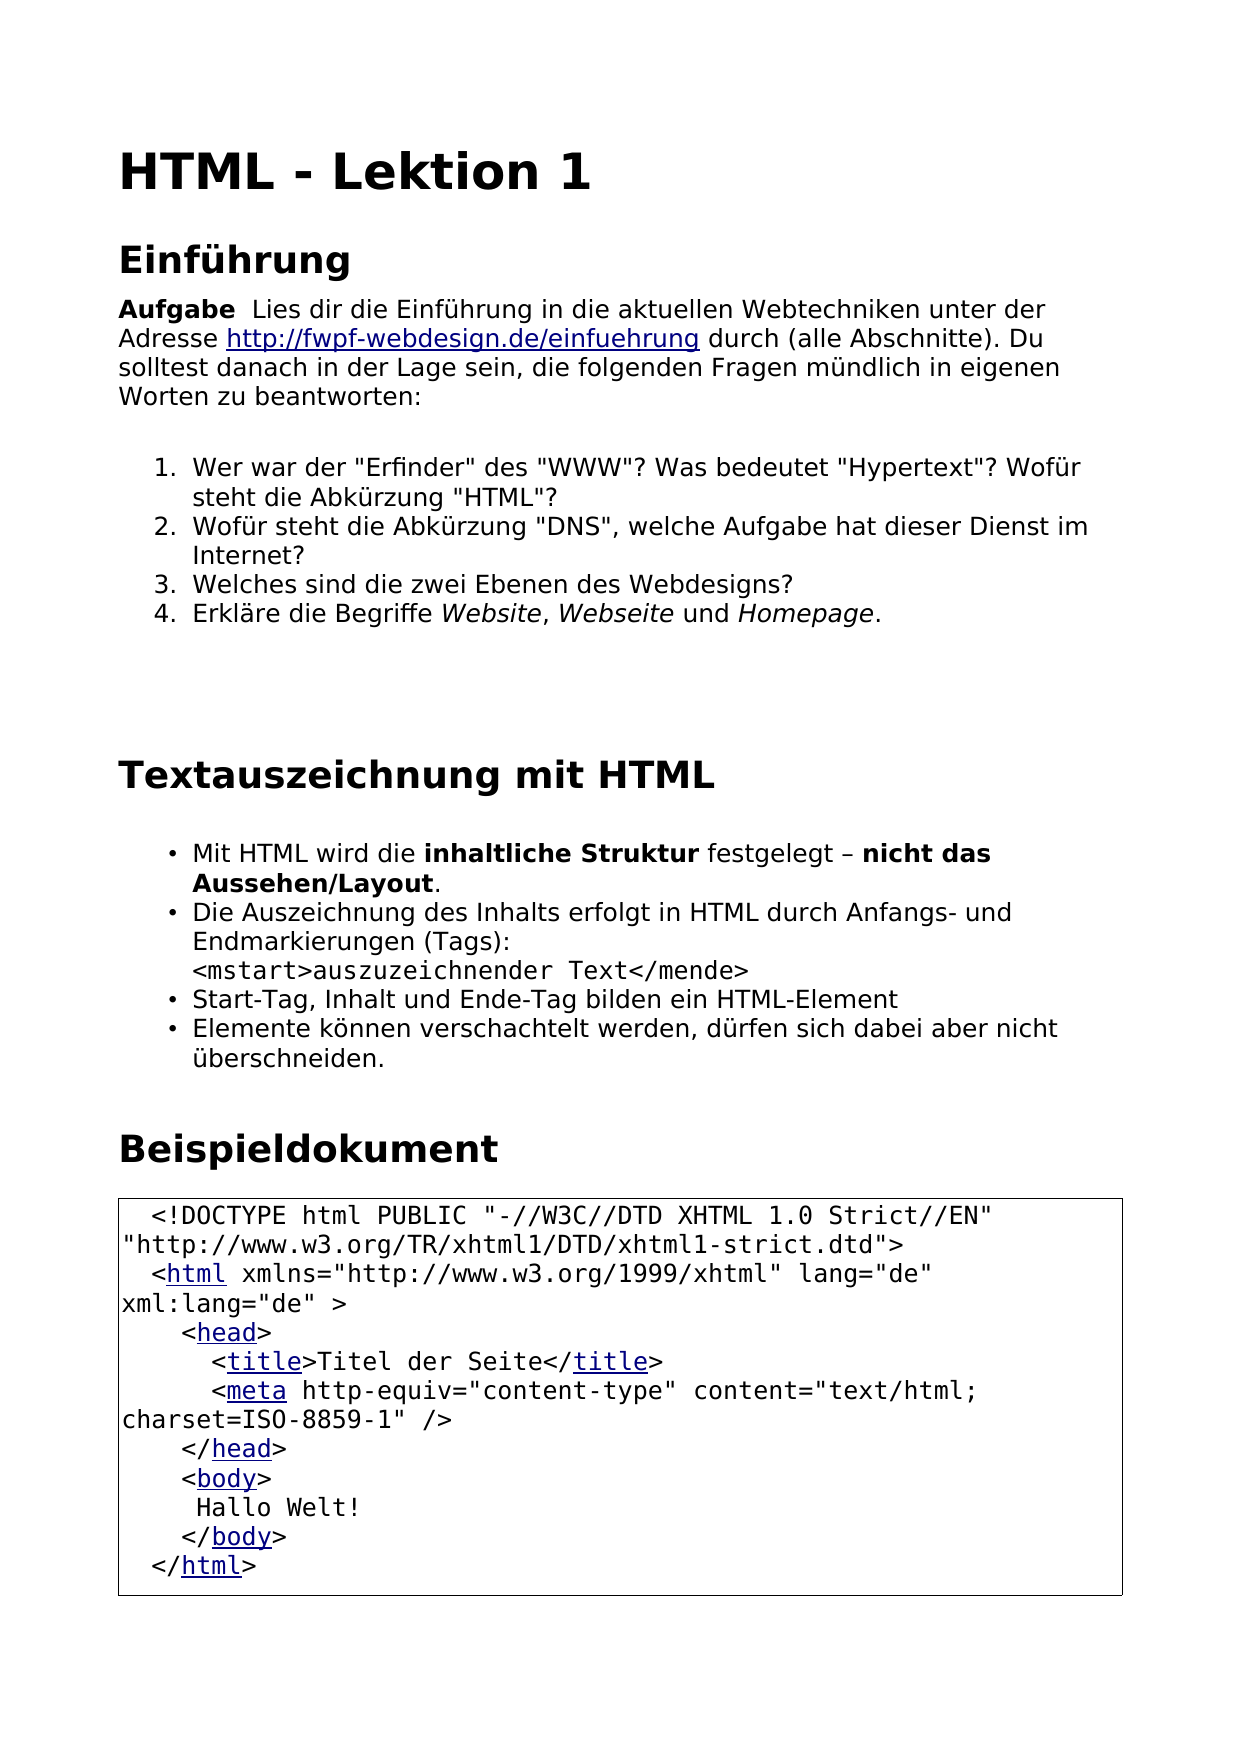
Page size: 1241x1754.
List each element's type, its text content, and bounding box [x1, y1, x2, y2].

subtitle Einführung [118, 239, 1122, 282]
subtitle Textauszeichnung mit HTML [118, 754, 1122, 798]
list Mit HTML wird die inhaltliche Struktur festgelegt – nicht das Aussehen/Layout. [177, 839, 1122, 898]
list Erkläre die Begriffe Website, Webseite und Homepage. [177, 599, 1122, 629]
list Wofür steht die Abkürzung "DNS", welche Aufgabe hat dieser Dienst im Internet? [177, 512, 1122, 570]
table_header <!DOCTYPE html PUBLIC "-//W3C//DTD XHTML 1.0 Strict//EN" "http://www.w3.org/TR/xhtml1/DTD/xhtml1-strict.dtd"> <html xmlns="http://www.w3.org/1999/xhtml" lang="de" xml:lang="de" > <head> <title>Titel der Seite</title> <meta http-equiv="content-type" content="text/html; charset=ISO-8859-1" /> </head> <body> Hallo Welt! </body> </html> [119, 1199, 1122, 1595]
subtitle HTML - Lektion 1 [118, 143, 1122, 201]
text Aufgabe Lies dir die Einführung in die aktuellen Webtechniken unter der Adresse http://fwpf-webdesign.de/einfuehrung durch (alle Abschnitte). Du solltest danach in der Lage sein, die folgenden Fragen mündlich in eigenen Worten zu beantworten: [118, 295, 1122, 412]
list Welches sind die zwei Ebenen des Webdesigns? [177, 570, 1122, 599]
list Die Auszeichnung des Inhalts erfolgt in HTML durch Anfangs- und Endmarkierungen (Tags): <mstart>auszuzeichnender Text</mende> [177, 898, 1122, 985]
list Elemente können verschachtelt werden, dürfen sich dabei aber nicht überschneiden. [177, 1014, 1122, 1073]
list Wer war der "Erfinder" des "WWW"? Was bedeutet "Hypertext"? Wofür steht die Abkürzung "HTML"? [177, 454, 1122, 512]
list Start-Tag, Inhalt und Ende-Tag bilden ein HTML-Element [177, 985, 1122, 1014]
subtitle Beispieldokument [118, 1127, 1122, 1171]
